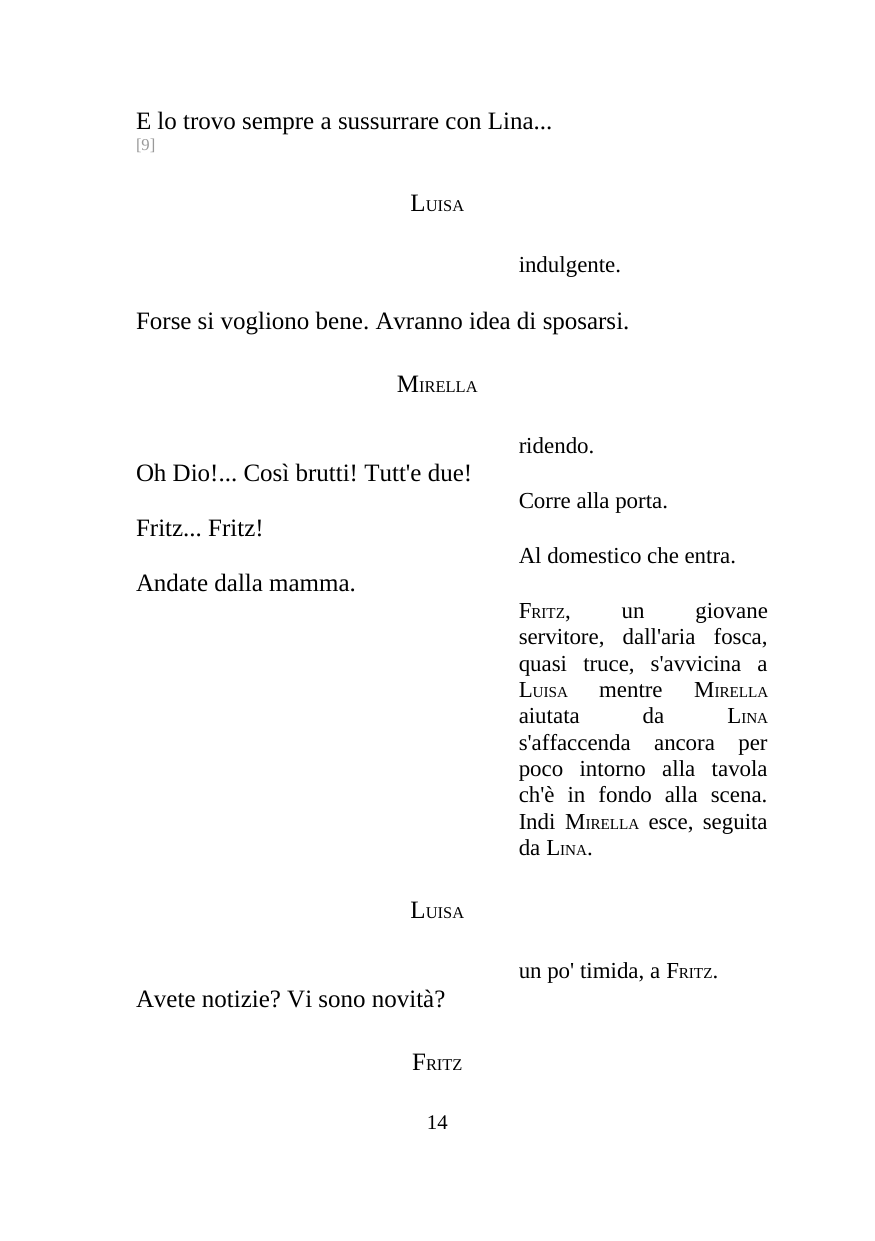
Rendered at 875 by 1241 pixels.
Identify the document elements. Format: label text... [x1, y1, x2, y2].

text indulgente. [518, 251, 768, 277]
text Corre alla porta. [518, 487, 768, 513]
text Luisa [106, 188, 768, 217]
text Oh Dio!... Così brutti! Tutt'e due! [106, 458, 768, 487]
text Avete notizie? Vi sono novità? [106, 984, 768, 1013]
text Al domestico che entra. [518, 542, 768, 568]
text Mirella [106, 369, 768, 398]
text [9] [155, 135, 768, 154]
text Forse si vogliono bene. Avranno idea di sposarsi. [106, 306, 768, 335]
text Andate dalla mamma. [106, 568, 768, 597]
text Fritz, un giovane servitore, dall'aria fosca, quasi truce, s'avvicina a Luisa mentre Mirella aiutata da Lina s'affaccenda ancora per poco intorno alla tavola ch'è in fondo alla scena. Indi Mirella esce, seguita da Lina. [518, 597, 768, 861]
text un po' timida, a Fritz. [518, 957, 768, 984]
text Fritz [106, 1047, 768, 1075]
text E lo trovo sempre a sussurrare con Lina... [106, 106, 768, 135]
text ridendo. [518, 432, 768, 458]
text Fritz... Fritz! [106, 513, 768, 542]
text [9] [106, 135, 136, 154]
text Luisa [106, 895, 768, 923]
